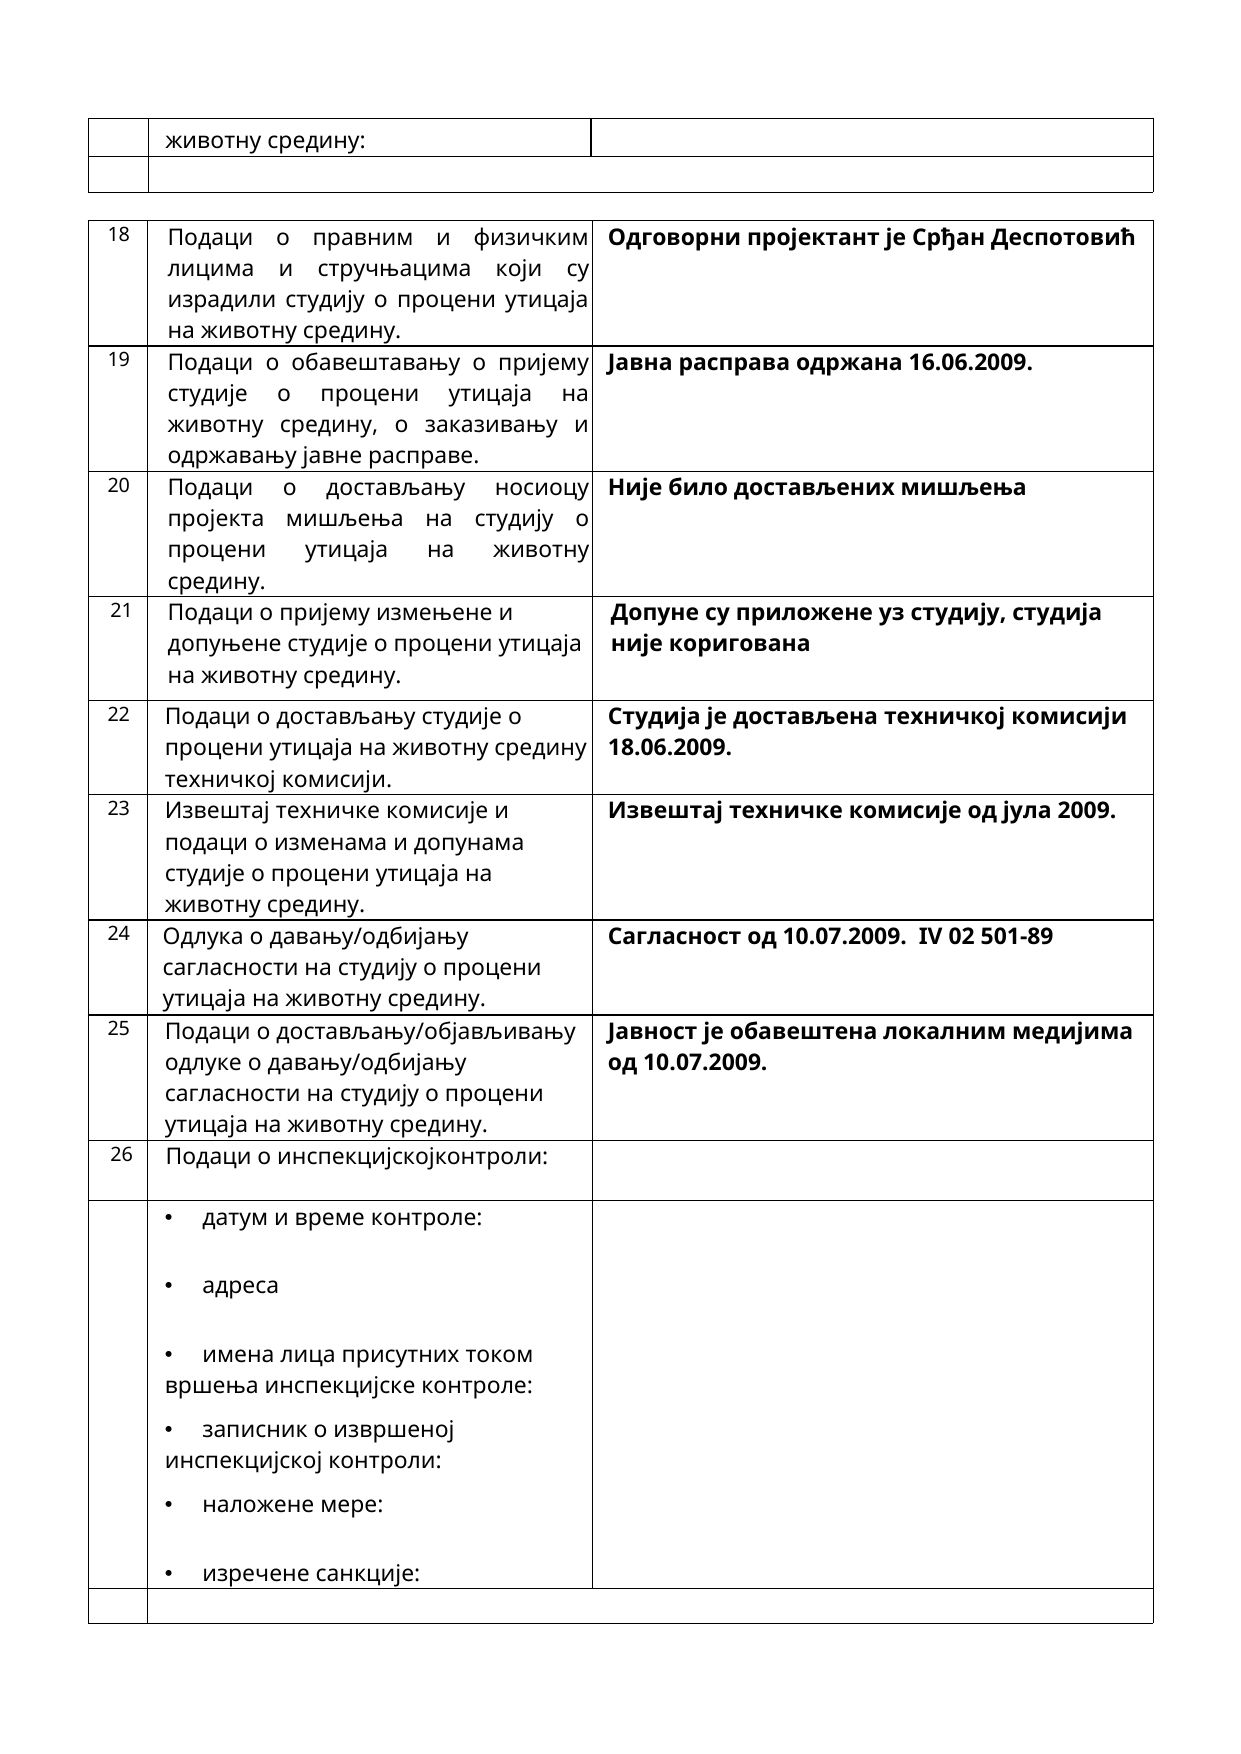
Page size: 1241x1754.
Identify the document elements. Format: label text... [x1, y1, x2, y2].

table_cell 25 [89, 1016, 147, 1140]
table_cell [148, 1589, 1153, 1623]
table_cell Није било достављених мишљења [593, 472, 1153, 596]
table_cell Студија је достављена техничкој комисији 18.06.2009. [593, 701, 1153, 794]
table_cell Подаци о достављању/објављивању одлуке о давању/одбијању сагласности на студију о процени утицаја на животну средину. [148, 1016, 592, 1140]
table_cell Јавност је обавештена локалним медијима од 10.07.2009. [593, 1016, 1153, 1140]
table_cell 19 [89, 347, 147, 471]
table_header Подаци о правним и физичким лицима и стручњацима који су израдили студију о процени утицаја на животну средину. [148, 221, 592, 345]
table_cell Јавна расправа одржана 16.06.2009. [593, 347, 1153, 471]
table_cell Допуне су приложене уз студију, студија није коригована [593, 597, 1153, 700]
table_cell [593, 1141, 1153, 1200]
table_cell Извештај техничке комисије од јула 2009. [593, 795, 1153, 919]
table_cell животну средину: [149, 119, 590, 156]
table_cell 23 [89, 795, 147, 919]
table_cell 20 [89, 472, 147, 596]
table_cell [89, 1201, 147, 1588]
table_header Одговорни пројектант је Срђан Деспотовић [593, 221, 1153, 345]
table_cell Подаци о пријему измењене и допуњене студије о процени утицаја на животну средину. [148, 597, 592, 700]
table_cell [149, 157, 1153, 192]
table_cell Подаци о инспекцијскојконтроли: [148, 1141, 592, 1200]
table_cell 26 [89, 1141, 147, 1200]
table_cell Подаци о достављању носиоцу пројекта мишљења на студију о процени утицаја на животну средину. [148, 472, 592, 596]
table_cell 24 [89, 921, 147, 1014]
table_cell 21 [89, 597, 147, 700]
table_cell [593, 1201, 1153, 1588]
table_cell Сагласност од 10.07.2009. IV 02 501-89 [593, 921, 1153, 1014]
table_header 18 [89, 221, 147, 345]
table_cell [89, 157, 148, 192]
table_cell [89, 1589, 147, 1623]
table_cell Одлука о давању/одбијању сагласности на студију о процени утицаја на животну средину. [148, 921, 592, 1014]
table_cell Извештај техничке комисије и подаци о изменама и допунама студије о процени утицаја на животну средину. [148, 795, 592, 919]
table_cell Подаци о достављању студије о процени утицаја на животну средину техничкој комисији. [148, 701, 592, 794]
table_cell [89, 119, 148, 156]
table_cell 22 [89, 701, 147, 794]
table_cell Подаци о обавештавању о пријему студије о процени утицаја на животну средину, о заказивању и одржавању јавне расправе. [148, 347, 592, 471]
table_cell [592, 119, 1153, 156]
table_cell датум и време контроле: адреса имена лица присутних током вршења инспекцијске контроле: записник о извршеној инспекцијској контроли: наложене мере: изречене санкције: [148, 1201, 592, 1588]
